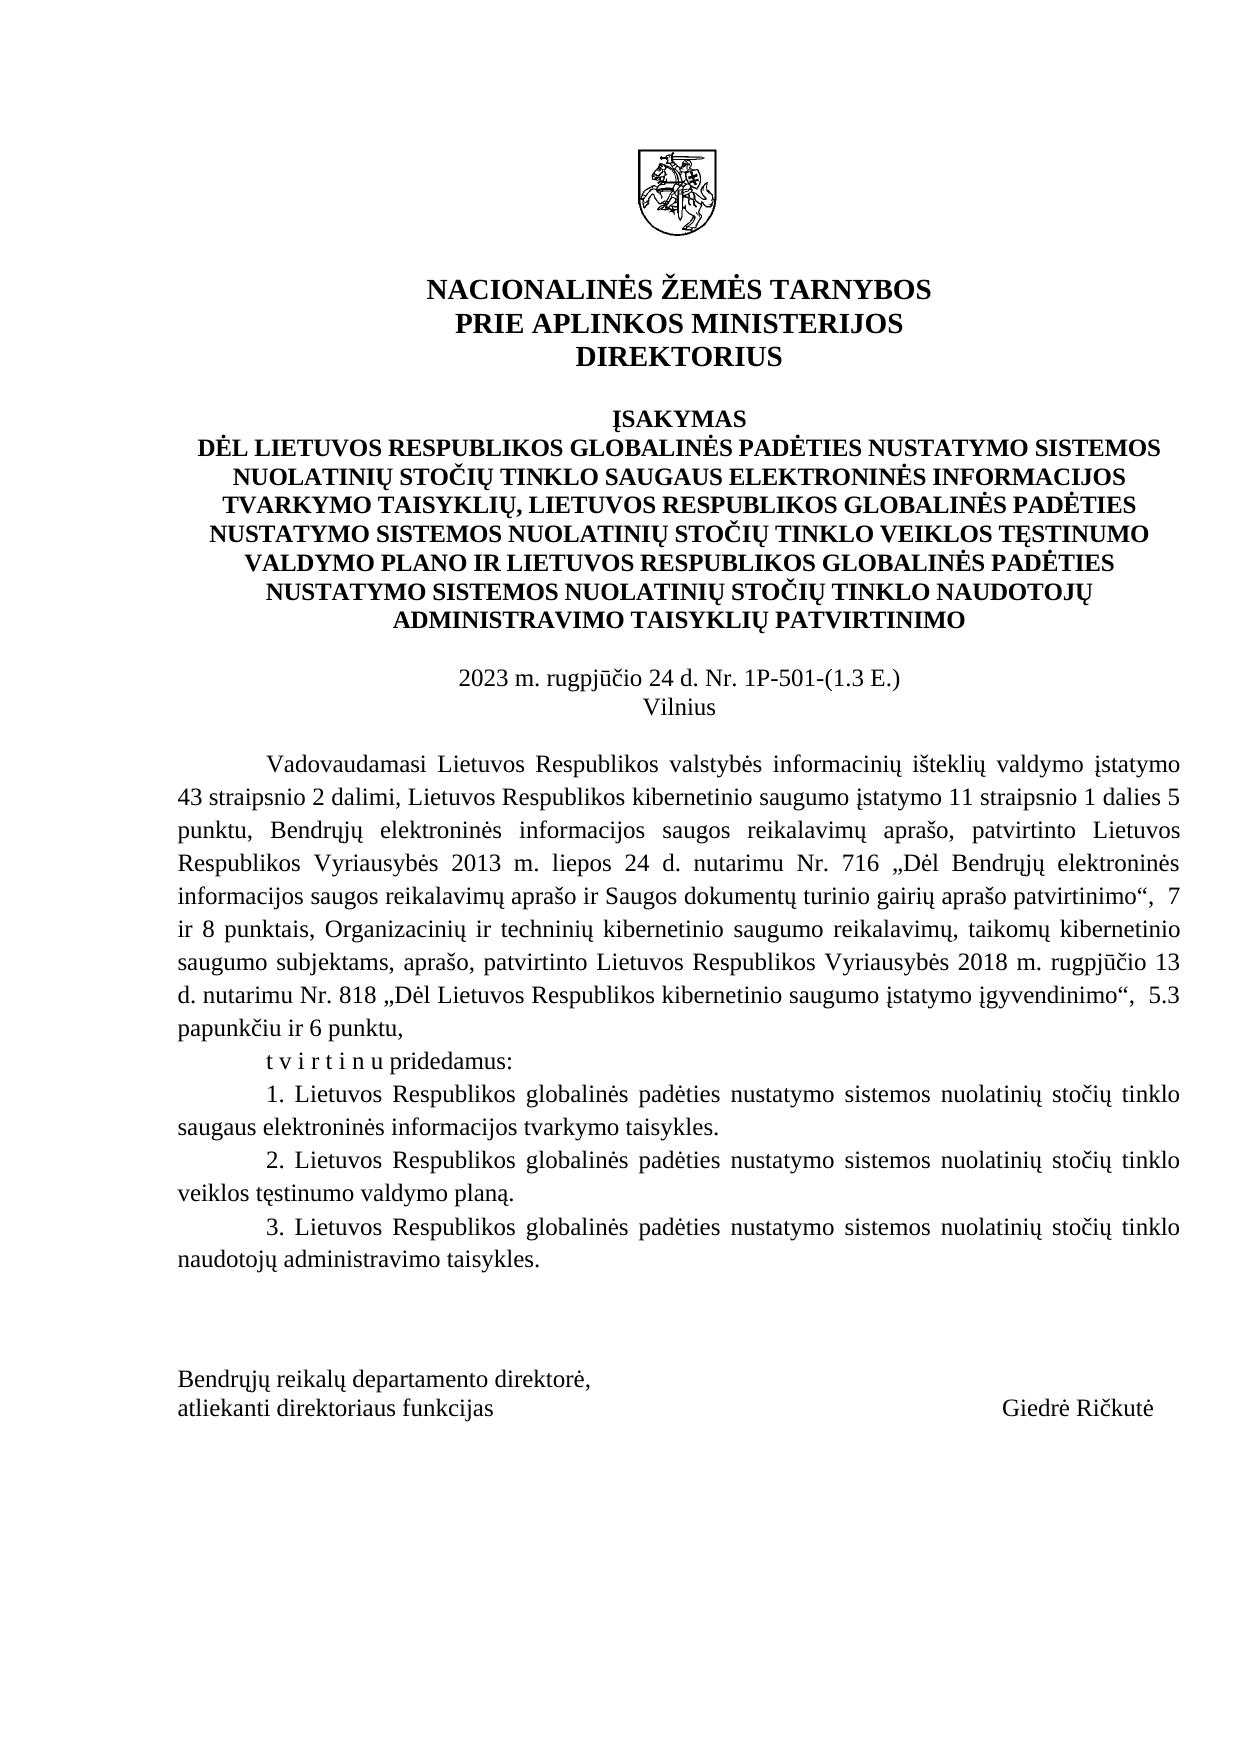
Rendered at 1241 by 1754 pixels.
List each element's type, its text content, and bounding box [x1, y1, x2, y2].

text ĮSAKYMAS [177, 404, 1181, 433]
text NACIONALINĖS ŽEMĖS TARNYBOS [177, 272, 1181, 306]
text DIREKTORIUS [177, 339, 1181, 373]
text t v i r t i n u pridedamus: [177, 1046, 1181, 1075]
text DĖL LIETUVOS RESPUBLIKOS GLOBALINĖS PADĖTIES NUSTATYMO SISTEMOS NUOLATINIŲ STOČIŲ TINKLO SAUGAUS ELEKTRONINĖS INFORMACIJOS TVARKYMO TAISYKLIŲ, LIETUVOS RESPUBLIKOS GLOBALINĖS PADĖTIES NUSTATYMO SISTEMOS NUOLATINIŲ STOČIŲ TINKLO VEIKLOS TĘSTINUMO VALDYMO PLANO IR LIETUVOS RESPUBLIKOS GLOBALINĖS PADĖTIES NUSTATYMO SISTEMOS NUOLATINIŲ STOČIŲ TINKLO NAUDOTOJŲ ADMINISTRAVIMO TAISYKLIŲ PATVIRTINIMO [177, 433, 1181, 634]
text atliekanti direktoriaus funkcijas Giedrė Ričkutė [177, 1393, 1181, 1421]
text 3. Lietuvos Respublikos globalinės padėties nustatymo sistemos nuolatinių stočių tinklo naudotojų administravimo taisykles. [177, 1212, 1181, 1273]
text Vilnius [177, 692, 1181, 721]
text 2023 m. rugpjūčio 24 d. Nr. 1P-501-(1.3 E.) [177, 663, 1181, 692]
text PRIE APLINKOS MINISTERIJOS [177, 306, 1181, 339]
text 1. Lietuvos Respublikos globalinės padėties nustatymo sistemos nuolatinių stočių tinklo saugaus elektroninės informacijos tvarkymo taisykles. [177, 1079, 1181, 1141]
text Vadovaudamasi Lietuvos Respublikos valstybės informacinių išteklių valdymo įstatymo 43 straipsnio 2 dalimi, Lietuvos Respublikos kibernetinio saugumo įstatymo 11 straipsnio 1 dalies 5 punktu, Bendrųjų elektroninės informacijos saugos reikalavimų aprašo, patvirtinto Lietuvos Respublikos Vyriausybės 2013 m. liepos 24 d. nutarimu Nr. 716 „Dėl Bendrųjų elektroninės informacijos saugos reikalavimų aprašo ir Saugos dokumentų turinio gairių aprašo patvirtinimo“, 7 ir 8 punktais, Organizacinių ir techninių kibernetinio saugumo reikalavimų, taikomų kibernetinio saugumo subjektams, aprašo, patvirtinto Lietuvos Respublikos Vyriausybės 2018 m. rugpjūčio 13 d. nutarimu Nr. 818 „Dėl Lietuvos Respublikos kibernetinio saugumo įstatymo įgyvendinimo“, 5.3 papunkčiu ir 6 punktu, [177, 749, 1181, 1042]
text 2. Lietuvos Respublikos globalinės padėties nustatymo sistemos nuolatinių stočių tinklo veiklos tęstinumo valdymo planą. [177, 1146, 1181, 1207]
text Bendrųjų reikalų departamento direktorė, [177, 1364, 1181, 1393]
